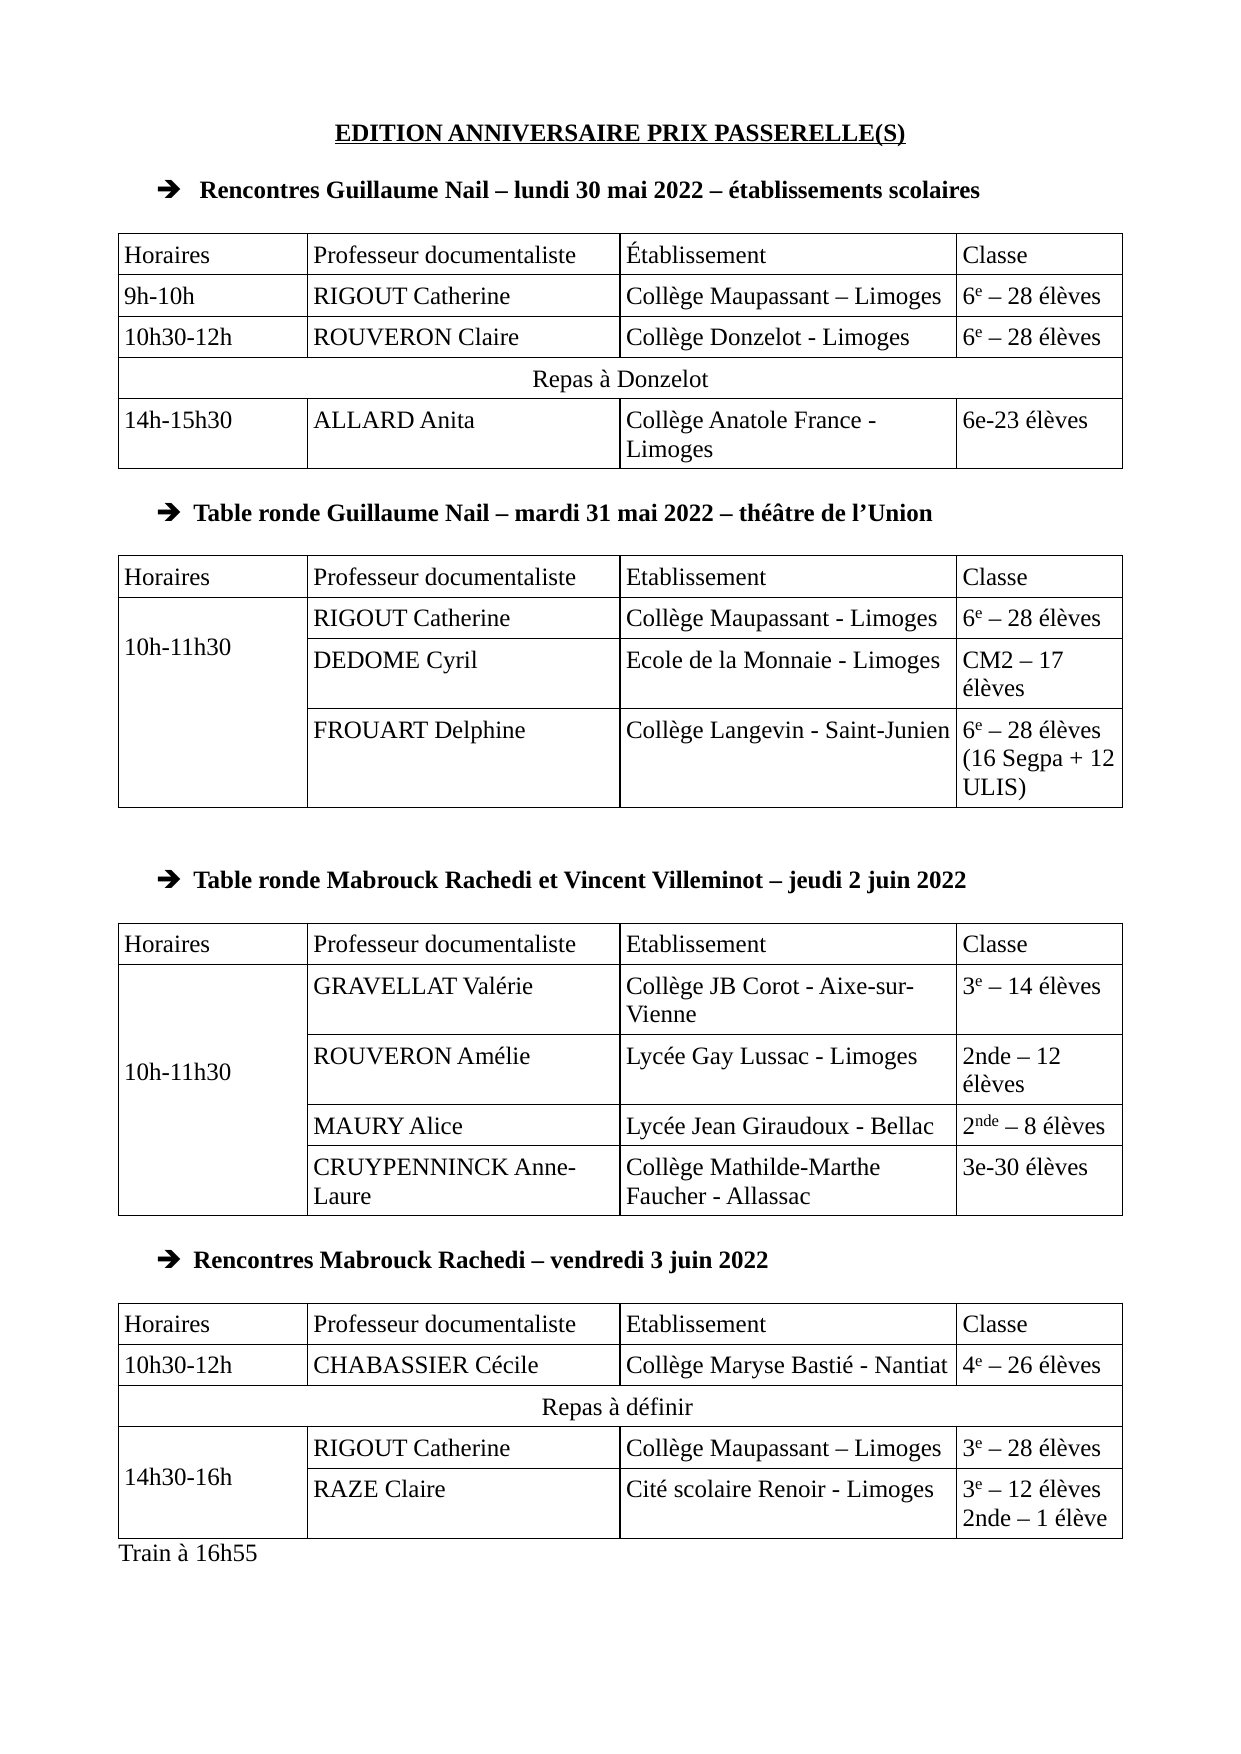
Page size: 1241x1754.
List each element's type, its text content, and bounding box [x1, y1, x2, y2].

list Table ronde Mabrouck Rachedi et Vincent Villeminot – jeudi 2 juin 2022 [156, 865, 1122, 894]
table_header Classe [957, 556, 1122, 597]
table_header Horaires [119, 1304, 307, 1344]
list Rencontres Guillaume Nail – lundi 30 mai 2022 – établissements scolaires [156, 176, 1122, 204]
table_cell Cité scolaire Renoir - Limoges [621, 1469, 956, 1537]
table_cell 3e – 28 élèves [957, 1427, 1122, 1467]
table_header Classe [957, 924, 1122, 964]
table_cell 6e-23 élèves [957, 399, 1122, 468]
list Table ronde Guillaume Nail – mardi 31 mai 2022 – théâtre de l’Union [156, 498, 1122, 527]
table_cell Collège Maupassant – Limoges [621, 1427, 956, 1467]
table_header Etablissement [621, 1304, 956, 1344]
table_cell RIGOUT Catherine [308, 598, 619, 638]
table_cell Collège Maryse Bastié - Nantiat [621, 1345, 956, 1385]
table_cell 10h-11h30 [119, 965, 307, 1215]
table_cell Collège JB Corot - Aixe-sur-Vienne [621, 965, 956, 1034]
table_cell 14h30-16h [119, 1427, 307, 1537]
table_cell ROUVERON Claire [308, 317, 619, 357]
table_header Professeur documentaliste [308, 234, 619, 274]
table_cell ROUVERON Amélie [308, 1035, 619, 1104]
text Train à 16h55 [118, 1539, 1122, 1567]
table_header Horaires [119, 234, 307, 274]
table_header Professeur documentaliste [308, 1304, 619, 1344]
table_cell GRAVELLAT Valérie [308, 965, 619, 1034]
table_cell CM2 – 17 élèves [957, 639, 1122, 708]
table_header Classe [957, 1304, 1122, 1344]
table_cell DEDOME Cyril [308, 639, 619, 708]
list Rencontres Mabrouck Rachedi – vendredi 3 juin 2022 [156, 1245, 1122, 1274]
table_cell 9h-10h [119, 275, 307, 316]
table_cell Collège Maupassant - Limoges [621, 598, 956, 638]
table_cell RIGOUT Catherine [308, 1427, 619, 1467]
table_cell Collège Maupassant – Limoges [621, 275, 956, 316]
table_cell 3e – 14 élèves [957, 965, 1122, 1034]
table_header Etablissement [621, 924, 956, 964]
table_header Professeur documentaliste [308, 924, 619, 964]
table_cell 4e – 26 élèves [957, 1345, 1122, 1385]
table_cell Collège Anatole France - Limoges [621, 399, 956, 468]
table_cell Lycée Gay Lussac - Limoges [621, 1035, 956, 1104]
table_header Établissement [621, 234, 956, 274]
table_cell 2nde – 12 élèves [957, 1035, 1122, 1104]
table_cell CRUYPENNINCK Anne-Laure [308, 1146, 619, 1215]
table_cell 14h-15h30 [119, 399, 307, 468]
table_cell 10h30-12h [119, 1345, 307, 1385]
table_cell CHABASSIER Cécile [308, 1345, 619, 1385]
table_header Horaires [119, 556, 307, 597]
table_cell 6e – 28 élèves [957, 317, 1122, 357]
table_cell 10h-11h30 [119, 598, 307, 807]
table_header Horaires [119, 924, 307, 964]
table_cell ALLARD Anita [308, 399, 619, 468]
table_cell Repas à définir [119, 1386, 1122, 1426]
table_header Professeur documentaliste [308, 556, 619, 597]
table_header Classe [957, 234, 1122, 274]
table_cell FROUART Delphine [308, 709, 619, 807]
table_cell Collège Donzelot - Limoges [621, 317, 956, 357]
table_cell 2nde – 8 élèves [957, 1105, 1122, 1145]
table_cell Ecole de la Monnaie - Limoges [621, 639, 956, 708]
table_cell Lycée Jean Giraudoux - Bellac [621, 1105, 956, 1145]
table_cell MAURY Alice [308, 1105, 619, 1145]
table_cell 10h30-12h [119, 317, 307, 357]
table_cell RAZE Claire [308, 1469, 619, 1537]
table_cell Collège Langevin - Saint-Junien [621, 709, 956, 807]
table_cell Collège Mathilde-Marthe Faucher - Allassac [621, 1146, 956, 1215]
table_cell 6e – 28 élèves [957, 275, 1122, 316]
table_cell 6e – 28 élèves (16 Segpa + 12 ULIS) [957, 709, 1122, 807]
table_header Etablissement [621, 556, 956, 597]
table_cell RIGOUT Catherine [308, 275, 619, 316]
table_cell 3e – 12 élèves 2nde – 1 élève [957, 1469, 1122, 1537]
table_cell 3e-30 élèves [957, 1146, 1122, 1215]
table_cell 6e – 28 élèves [957, 598, 1122, 638]
table_cell Repas à Donzelot [119, 358, 1122, 398]
text EDITION ANNIVERSAIRE PRIX PASSERELLE(S) [118, 118, 1122, 147]
